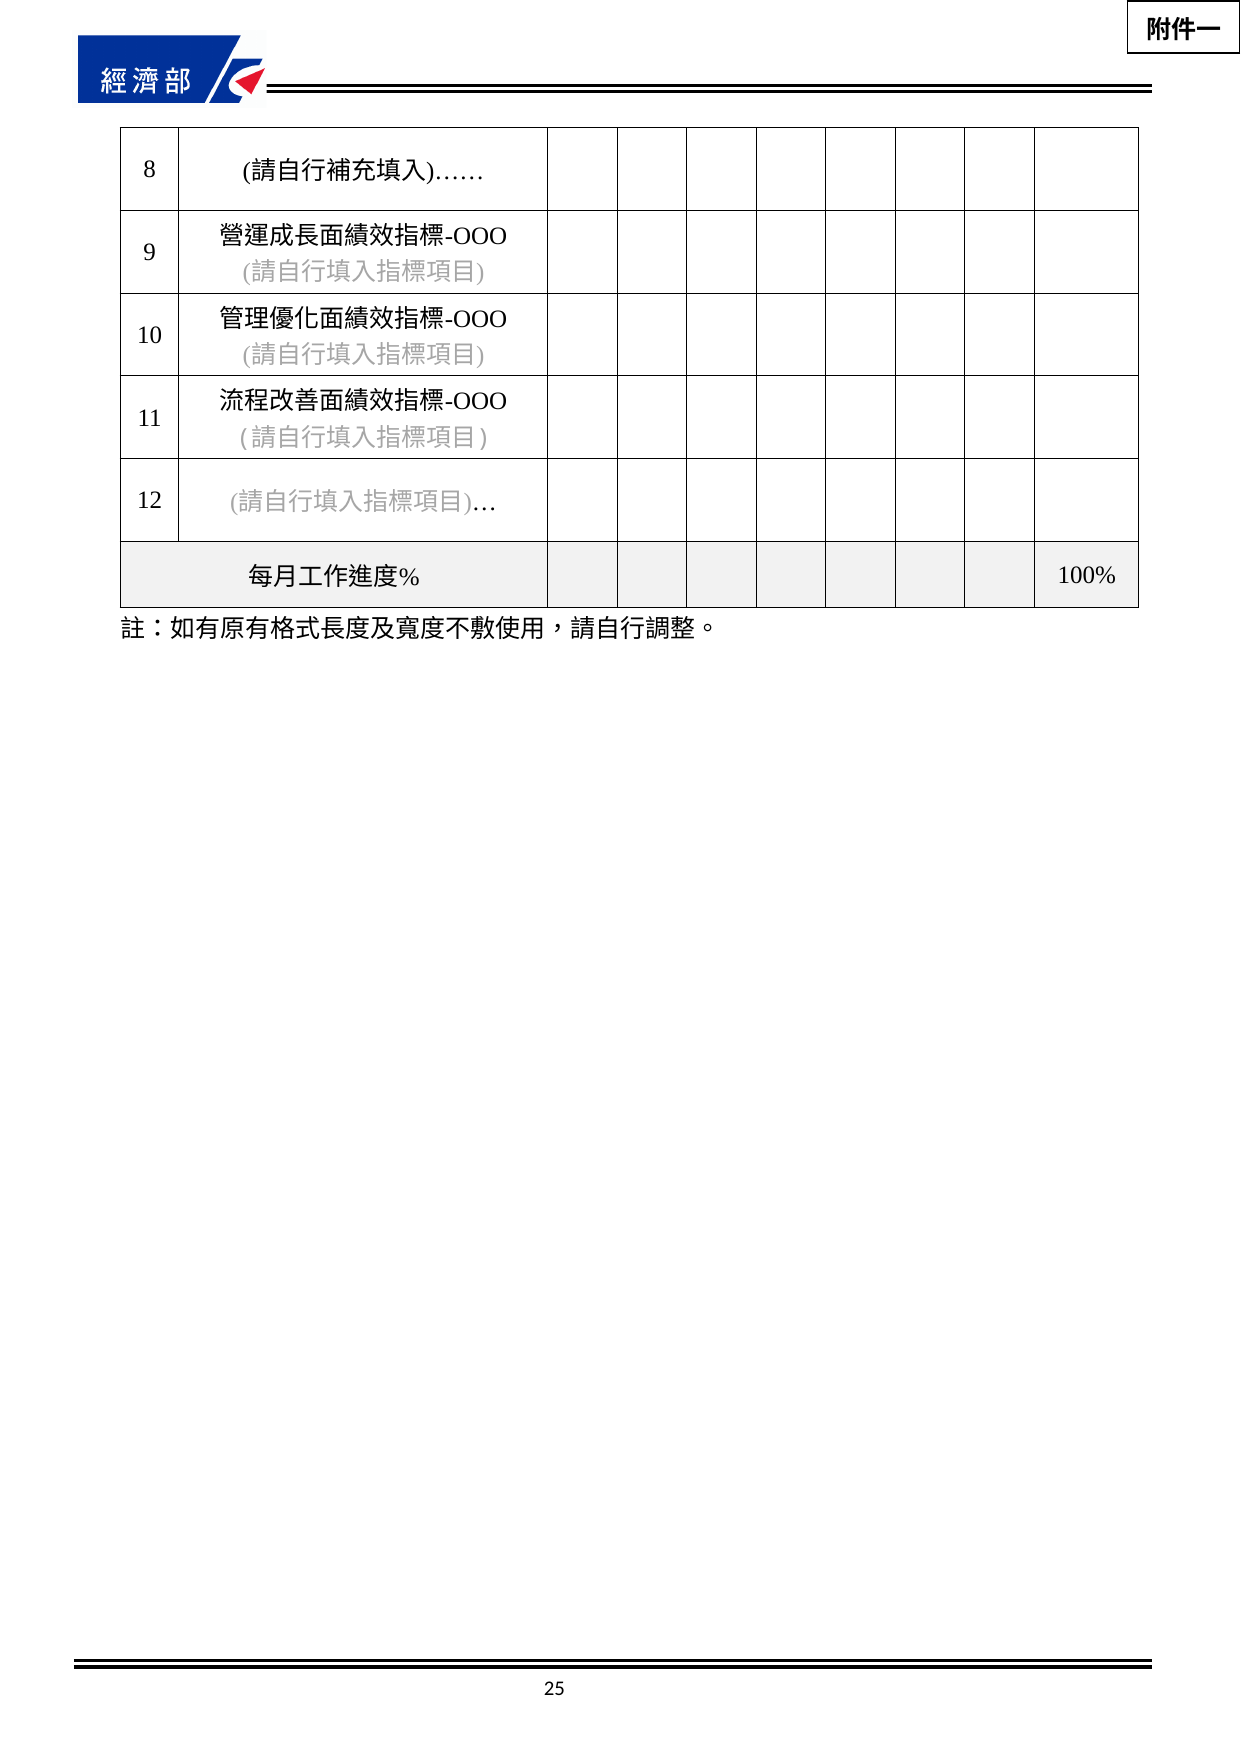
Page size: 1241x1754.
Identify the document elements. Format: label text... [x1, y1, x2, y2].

table_cell [548, 294, 617, 375]
table_cell [618, 294, 686, 375]
table_cell [965, 211, 1034, 292]
table_cell 8 [121, 128, 178, 210]
table_cell 每月工作進度% [121, 542, 547, 607]
table_cell [687, 211, 756, 292]
table_cell [548, 376, 617, 458]
table_cell [687, 376, 756, 458]
table_cell [618, 128, 686, 210]
table_cell [826, 376, 895, 458]
table_cell 100% [1035, 542, 1138, 607]
table_cell [1035, 211, 1138, 292]
table_cell [548, 459, 617, 541]
table_cell (請自行補充填入)…… [179, 128, 547, 210]
table_cell [896, 128, 964, 210]
table_cell [687, 542, 756, 607]
table_cell [896, 542, 964, 607]
text 註：如有原有格式長度及寬度不敷使用，請自行調整。 [120, 608, 1120, 644]
table_cell [687, 294, 756, 375]
table_cell [548, 542, 617, 607]
table_cell [687, 459, 756, 541]
table_cell [757, 376, 825, 458]
table_cell 流程改善面績效指標-OOO (請自行填入指標項目) [179, 376, 547, 458]
table_cell [757, 128, 825, 210]
table_cell [965, 459, 1034, 541]
table_cell [618, 376, 686, 458]
table_cell [757, 459, 825, 541]
table_cell [826, 128, 895, 210]
table_cell [757, 211, 825, 292]
table_cell [826, 211, 895, 292]
table_cell [896, 376, 964, 458]
table_cell [826, 294, 895, 375]
table_cell [618, 542, 686, 607]
table_cell 10 [121, 294, 178, 375]
table_cell 12 [121, 459, 178, 541]
table_cell [618, 211, 686, 292]
table_cell [896, 294, 964, 375]
table_cell [826, 542, 895, 607]
table_cell [1035, 459, 1138, 541]
table_cell [896, 459, 964, 541]
table_cell 營運成長面績效指標-OOO (請自行填入指標項目) [179, 211, 547, 292]
table_cell [965, 542, 1034, 607]
table_cell [965, 376, 1034, 458]
table_cell [826, 459, 895, 541]
table_cell [896, 211, 964, 292]
table_cell (請自行填入指標項目)… [179, 459, 547, 541]
table_cell [548, 128, 617, 210]
table_cell [965, 128, 1034, 210]
table_cell [1035, 128, 1138, 210]
table_cell 9 [121, 211, 178, 292]
table_cell [548, 211, 617, 292]
table_cell 管理優化面績效指標-OOO (請自行填入指標項目) [179, 294, 547, 375]
table_cell [965, 294, 1034, 375]
table_cell [1035, 294, 1138, 375]
table_cell [618, 459, 686, 541]
table_cell [1035, 376, 1138, 458]
table_cell [757, 542, 825, 607]
table_cell [757, 294, 825, 375]
table_cell 11 [121, 376, 178, 458]
table_cell [687, 128, 756, 210]
